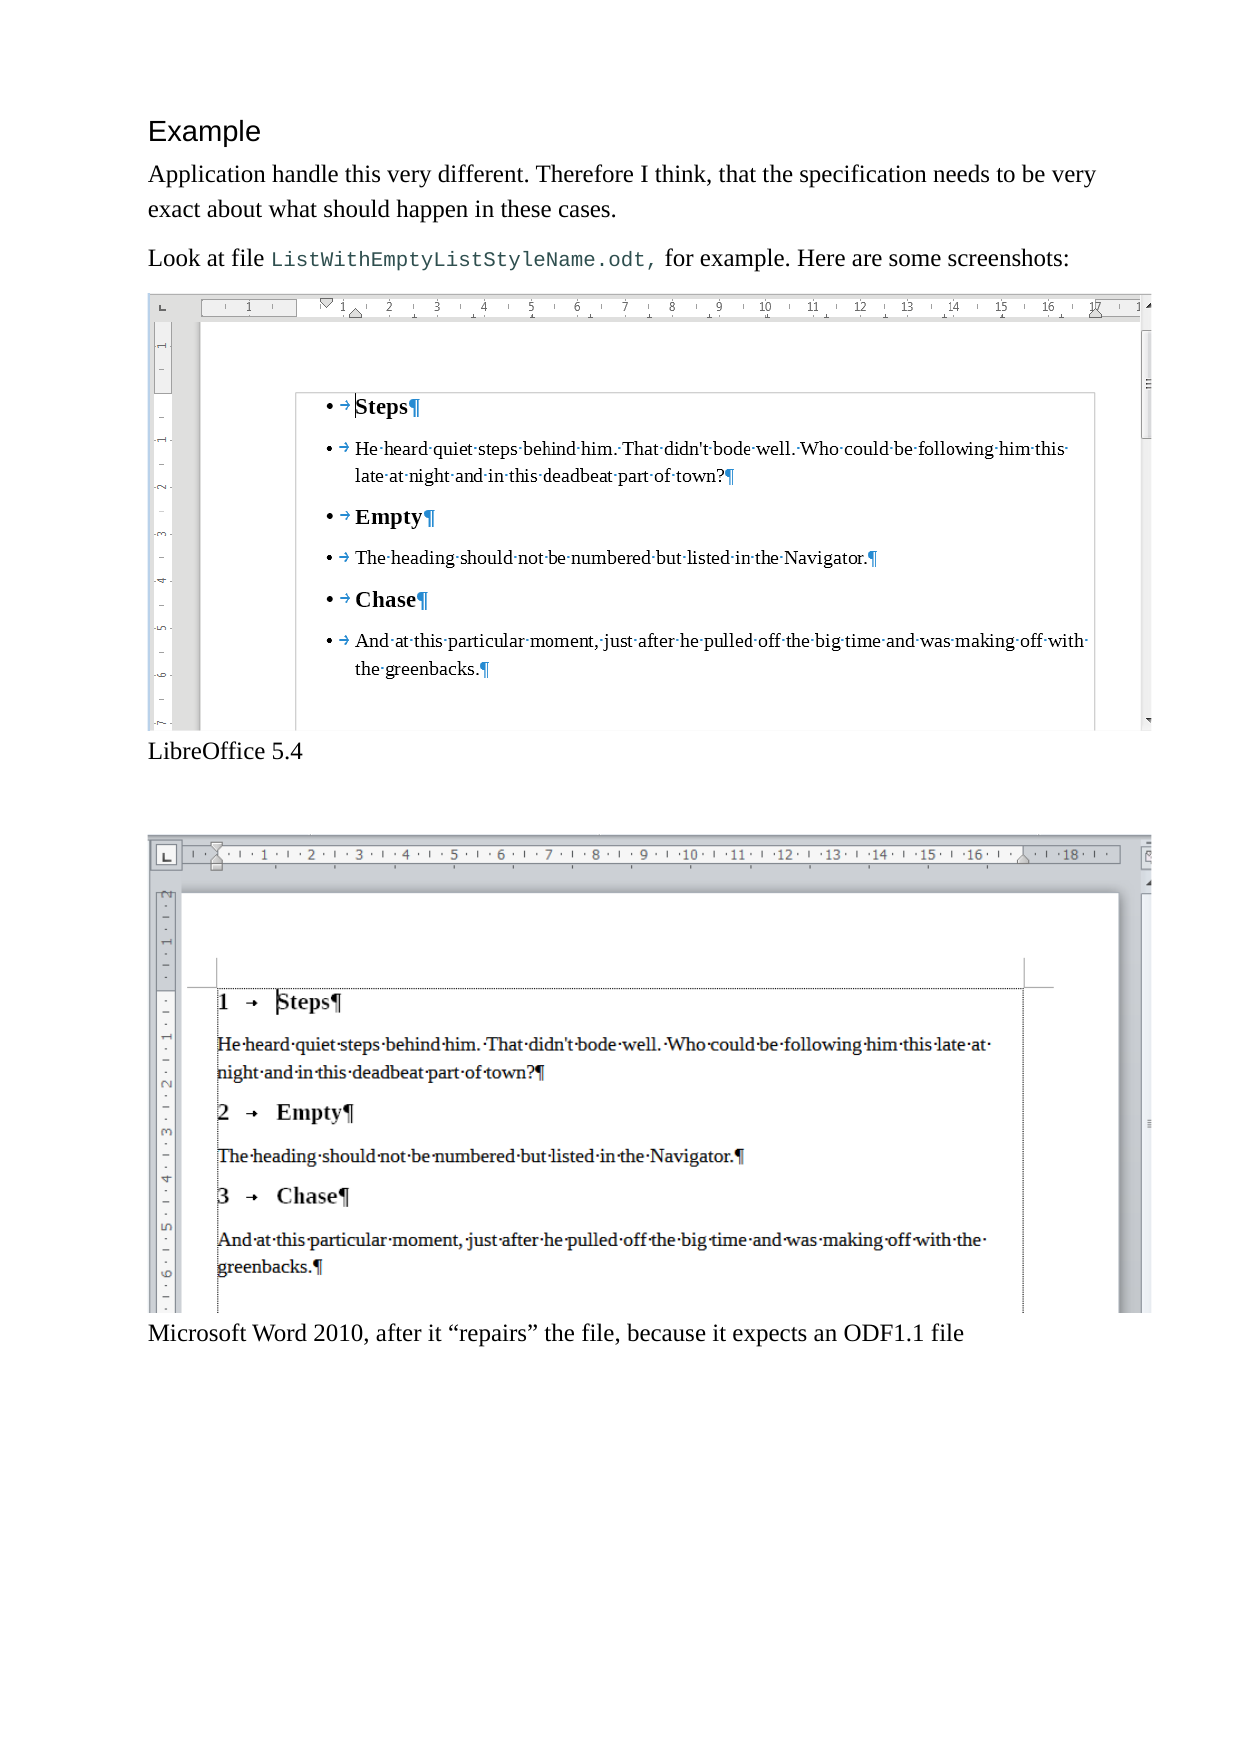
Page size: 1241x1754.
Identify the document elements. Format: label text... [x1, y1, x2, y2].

subtitle Example [148, 113, 1152, 147]
text LibreOffice 5.4 [148, 731, 1152, 765]
text Microsoft Word 2010, after it “repairs” the file, because it expects an ODF1.1 file [148, 1313, 1152, 1347]
picture [147, 834, 1152, 1313]
text Application handle this very different. Therefore I think, that the specification needs to be very exact about what should happen in these cases. [148, 159, 1152, 223]
picture [147, 293, 1152, 731]
text Look at file ListWithEmptyListStyleName.odt, for example. Here are some screenshots: [148, 243, 1152, 273]
